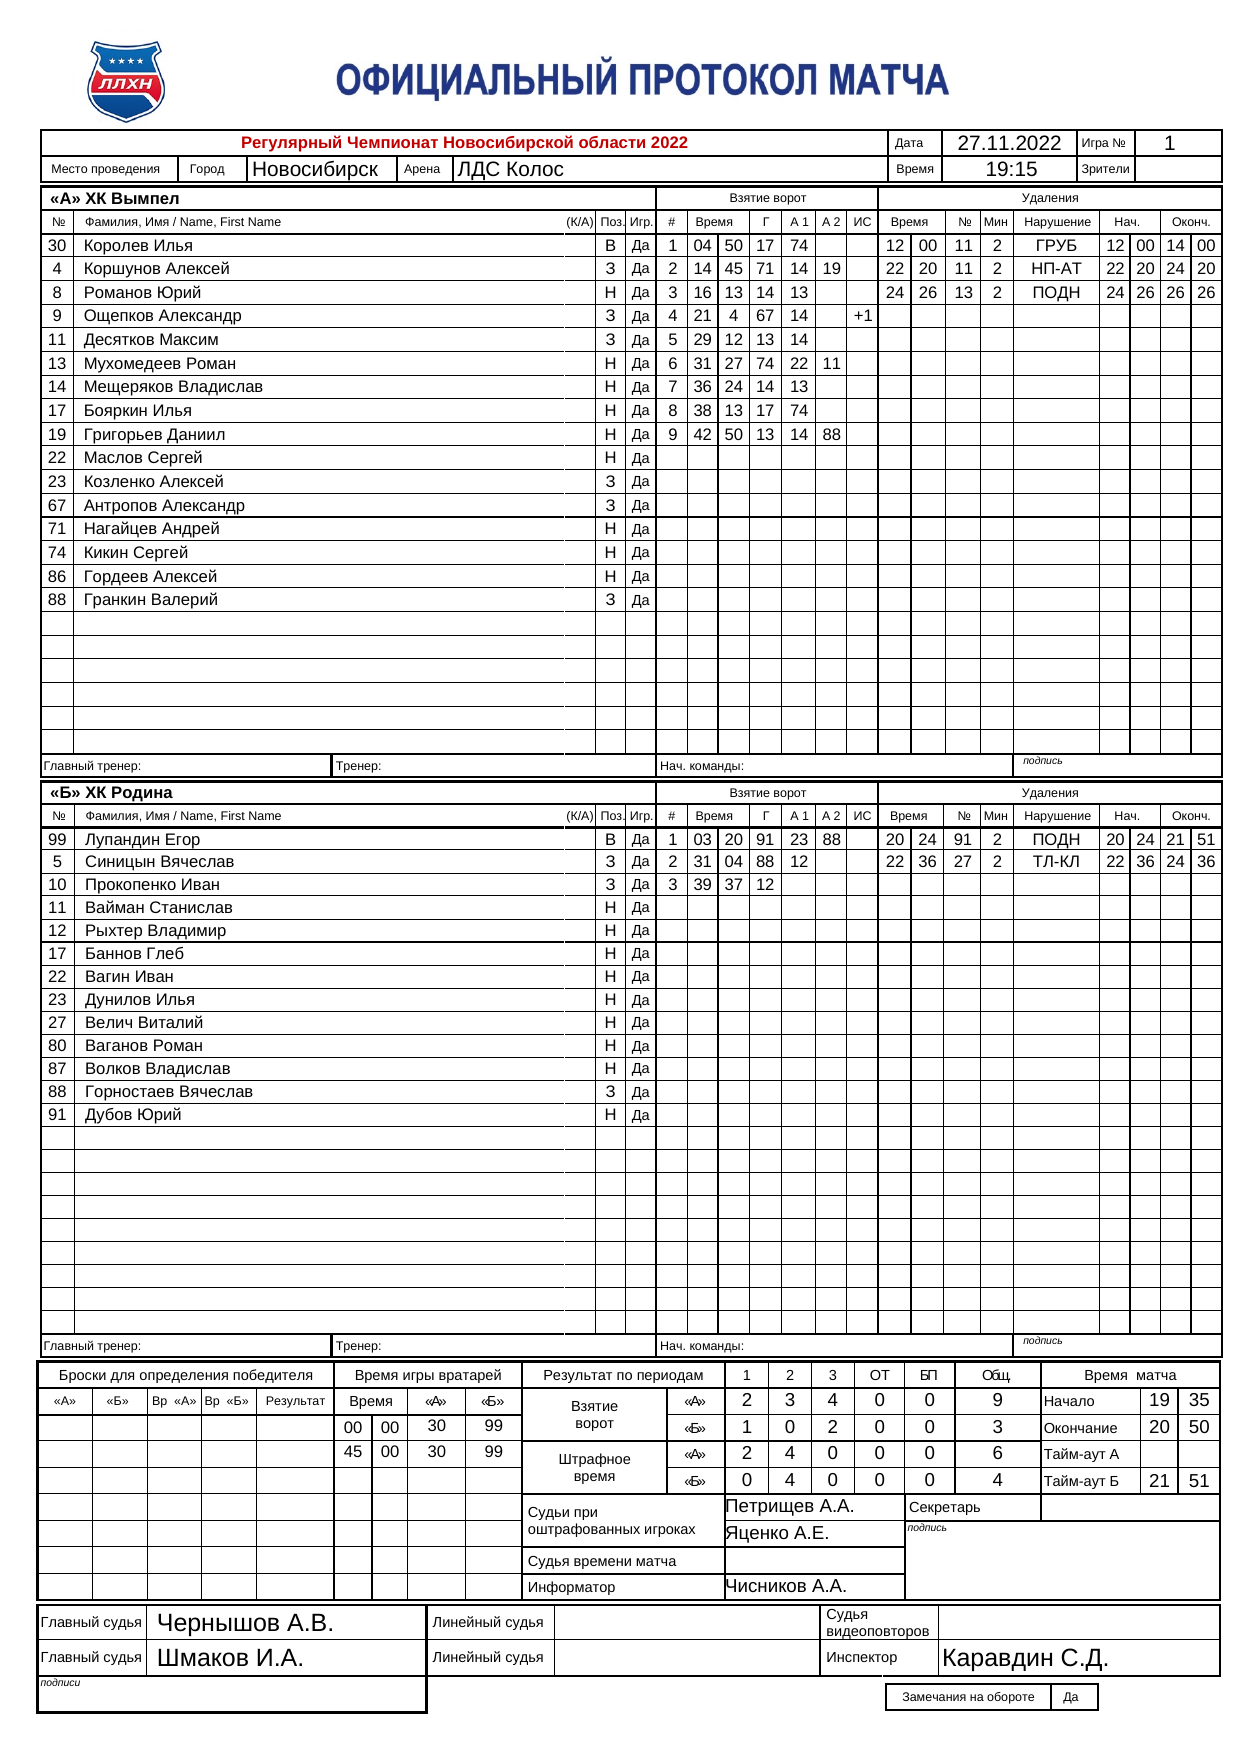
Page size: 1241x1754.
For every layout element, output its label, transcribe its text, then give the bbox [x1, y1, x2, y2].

table_cell [565, 541, 595, 564]
table_cell [981, 966, 1013, 987]
table_cell [912, 1104, 943, 1126]
table_cell [1161, 1196, 1190, 1218]
table_cell 2 [726, 1389, 768, 1413]
table_cell НП-АТ [1014, 257, 1099, 280]
table_cell [912, 565, 945, 587]
table_cell Н [596, 966, 625, 987]
table_cell [1131, 1127, 1160, 1149]
table_cell [981, 423, 1013, 445]
table_cell [816, 494, 846, 516]
table_cell [750, 1081, 781, 1103]
table_cell [626, 683, 655, 706]
table_cell [847, 257, 877, 280]
table_cell 22 [42, 446, 73, 469]
table_cell Яценко А.Е. [726, 1521, 904, 1546]
table_cell [750, 1173, 781, 1195]
table_cell 14 [750, 376, 781, 398]
table_cell Гранкин Валерий [74, 588, 564, 611]
table_cell ИС [847, 211, 877, 233]
table_cell [688, 1127, 717, 1149]
table_cell [912, 896, 943, 918]
table_cell [1014, 1104, 1099, 1126]
table_cell [688, 1104, 717, 1126]
table_cell [750, 1311, 781, 1333]
table_cell [883, 1677, 1220, 1681]
table_cell [626, 1242, 655, 1264]
table_cell [1014, 1081, 1099, 1103]
table_cell [944, 896, 980, 918]
table_cell [912, 1127, 943, 1149]
table_cell З [596, 305, 625, 327]
table_cell [657, 1081, 687, 1103]
table_cell [1100, 1196, 1129, 1218]
table_cell [626, 659, 655, 682]
table_cell [782, 1035, 815, 1057]
table_cell ПОДН [1014, 829, 1099, 849]
table_cell [657, 494, 687, 516]
table_cell [42, 1127, 74, 1149]
table_cell [1100, 1035, 1129, 1057]
table_header Взятие ворот [657, 783, 877, 803]
table_cell Результат [257, 1389, 333, 1413]
table_cell [1014, 636, 1099, 658]
table_cell Каравдин С.Д. [939, 1640, 1219, 1675]
table_cell [1131, 470, 1160, 493]
table_cell 13 [719, 281, 749, 303]
table_cell [1131, 518, 1160, 540]
table_cell 9 [956, 1389, 1040, 1413]
table_cell [466, 1547, 521, 1573]
table_cell [981, 943, 1013, 964]
table_cell [912, 612, 945, 634]
table_cell [847, 1058, 877, 1079]
table_cell 9 [42, 305, 73, 327]
table_cell [944, 943, 980, 964]
table_cell [816, 612, 846, 634]
table_cell [750, 636, 781, 658]
table_cell [981, 518, 1013, 540]
table_cell [565, 305, 595, 327]
table_cell 91 [750, 829, 781, 849]
table_cell [981, 874, 1013, 895]
table_cell [1014, 305, 1099, 327]
table_cell 74 [782, 235, 815, 256]
table_cell А 1 [782, 805, 815, 826]
table_cell 11 [816, 352, 846, 374]
table_cell [565, 1058, 595, 1079]
table_cell Да [626, 423, 655, 445]
table_cell [565, 874, 595, 895]
table_cell [912, 1035, 943, 1057]
table_cell [879, 1058, 910, 1079]
table_cell [847, 541, 877, 564]
table_cell [944, 1104, 980, 1126]
table_cell 14 [782, 423, 815, 445]
table_cell 99 [42, 829, 74, 849]
table_cell 67 [42, 494, 73, 516]
table_cell [1100, 305, 1129, 327]
table_cell [912, 707, 945, 729]
table_cell [912, 1311, 943, 1333]
table_cell [816, 305, 846, 327]
table_cell [1131, 399, 1160, 422]
table_cell Рыхтер Владимир [75, 920, 564, 941]
table_cell [944, 1127, 980, 1149]
table_cell Да [626, 850, 655, 872]
table_cell [1014, 1288, 1099, 1310]
table_cell Да [626, 352, 655, 374]
table_cell 91 [944, 829, 980, 849]
table_cell [719, 1265, 749, 1287]
table_cell Игр. [626, 805, 655, 826]
table_cell [750, 966, 781, 987]
table_cell [657, 1242, 687, 1264]
table_cell [981, 565, 1013, 587]
table_cell [912, 1288, 943, 1310]
table_cell [816, 376, 846, 398]
table_cell 42 [688, 423, 717, 445]
table_cell [42, 636, 73, 658]
table_cell [565, 989, 595, 1011]
table_cell [657, 588, 687, 611]
table_cell Н [596, 1104, 625, 1126]
table_cell Да [626, 281, 655, 303]
table_cell # [657, 211, 687, 233]
table_cell Нач. команды: [657, 1335, 1012, 1356]
table_cell [946, 683, 980, 706]
table_cell [1192, 328, 1221, 351]
table_cell [750, 1265, 781, 1287]
table_cell [373, 1547, 407, 1573]
table_cell [1131, 636, 1160, 658]
table_cell [816, 1219, 846, 1241]
table_cell [565, 1265, 595, 1287]
table_cell Начало [1042, 1389, 1140, 1413]
table_cell [688, 612, 717, 634]
table_cell 11 [42, 896, 74, 918]
table_cell Да [626, 1035, 655, 1057]
table_cell [816, 1104, 846, 1126]
table_cell Королев Илья [74, 235, 564, 256]
table_cell [1100, 1219, 1129, 1241]
table_cell [1161, 874, 1190, 895]
table_cell [946, 636, 980, 658]
table_cell [1192, 541, 1221, 564]
table_cell 24 [1161, 257, 1190, 280]
table_cell [912, 659, 945, 682]
table_cell [944, 1012, 980, 1033]
table_cell 12 [719, 328, 749, 351]
table_cell Главный судья [39, 1606, 146, 1639]
table_cell [1131, 1311, 1160, 1333]
table_cell № [946, 211, 980, 233]
table_cell [657, 943, 687, 964]
table_cell [565, 1150, 595, 1172]
table_cell [750, 1127, 781, 1149]
table_cell 20 [1131, 257, 1160, 280]
table_header 27.11.2022 [943, 131, 1076, 155]
table_cell [912, 399, 945, 422]
table_cell 27 [944, 850, 980, 872]
table_cell [719, 1288, 749, 1310]
table_cell [1161, 920, 1190, 941]
table_cell Тренер: [333, 1335, 655, 1356]
table_cell [719, 541, 749, 564]
table_cell З [596, 257, 625, 280]
table_cell 00 [1192, 235, 1221, 256]
table_cell 2 [657, 850, 687, 872]
table_cell [847, 850, 877, 872]
table_cell Синицын Вячеслав [75, 850, 564, 872]
table_header Взятие ворот [657, 188, 877, 209]
table_cell [879, 943, 910, 964]
table_cell 88 [816, 829, 846, 849]
table_cell [946, 305, 980, 327]
table_cell [1161, 1012, 1190, 1033]
table_cell [719, 659, 749, 682]
table_cell [688, 565, 717, 587]
table_cell [981, 896, 1013, 918]
table_cell [565, 1311, 595, 1333]
table_cell [750, 446, 781, 469]
table_cell [1179, 1441, 1219, 1467]
table_cell Линейный судья [428, 1606, 554, 1639]
table_cell 30 [408, 1441, 465, 1467]
table_cell [1014, 874, 1099, 895]
table_cell [1192, 1035, 1221, 1057]
table_cell [981, 588, 1013, 611]
table_cell 22 [42, 966, 74, 987]
table_cell 19 [42, 423, 73, 445]
table_cell [981, 1104, 1013, 1126]
table_cell [657, 470, 687, 493]
table_cell [816, 565, 846, 587]
table_cell Чернышов А.В. [147, 1606, 425, 1639]
table_cell 04 [688, 235, 717, 256]
table_cell [42, 1288, 74, 1310]
table_cell 20 [1141, 1415, 1177, 1440]
table_cell Шмаков И.А. [147, 1640, 425, 1675]
table_cell [912, 730, 945, 753]
table_cell [1014, 352, 1099, 374]
table_cell Да [626, 305, 655, 327]
table_cell 6 [657, 352, 687, 374]
table_cell [688, 1035, 717, 1057]
table_cell 26 [1131, 281, 1160, 303]
table_cell [626, 730, 655, 753]
table_cell Судьи при оштрафованных игроках [523, 1495, 724, 1546]
table_cell [816, 874, 846, 895]
table_cell 27 [42, 1012, 74, 1033]
table_cell [1161, 1127, 1190, 1149]
table_cell 2 [981, 850, 1013, 872]
table_cell [981, 1012, 1013, 1033]
table_cell 8 [657, 399, 687, 422]
table_cell [1161, 1104, 1190, 1126]
table_cell Н [596, 989, 625, 1011]
table_cell 2 [981, 829, 1013, 849]
table_cell [750, 730, 781, 753]
table_cell [782, 636, 815, 658]
table_cell [1100, 730, 1129, 753]
table_cell 2 [726, 1442, 768, 1467]
table_cell [1131, 1081, 1160, 1103]
table_cell 50 [1179, 1415, 1219, 1440]
table_cell [1014, 1012, 1099, 1033]
table_cell [202, 1441, 256, 1467]
table_cell [912, 1058, 943, 1079]
table_cell [1100, 423, 1129, 445]
table_cell [750, 659, 781, 682]
table_cell [42, 1196, 74, 1218]
table_cell [42, 1311, 74, 1333]
table_cell 67 [750, 305, 781, 327]
table_cell [1131, 683, 1160, 706]
table_cell З [596, 874, 625, 895]
table_cell [879, 1265, 910, 1287]
table_cell [946, 328, 980, 351]
table_cell [688, 943, 717, 964]
table_cell [1131, 1265, 1160, 1287]
table_cell [74, 730, 564, 753]
table_cell Лупандин Егор [75, 829, 564, 849]
table_cell [596, 1173, 625, 1195]
table_cell [657, 1265, 687, 1287]
table_cell Да [626, 328, 655, 351]
table_cell [1100, 1242, 1129, 1264]
table_cell № [42, 805, 74, 826]
table_cell [42, 1150, 74, 1172]
table_cell 36 [1131, 850, 1160, 872]
table_cell Арена [398, 157, 452, 181]
table_cell [1192, 1265, 1221, 1287]
table_cell Козленко Алексей [74, 470, 564, 493]
table_cell 20 [912, 257, 945, 280]
table_cell 19 [1141, 1389, 1177, 1413]
table_cell [782, 1058, 815, 1079]
table_cell [912, 1081, 943, 1103]
table_cell [981, 1035, 1013, 1057]
table_cell Ощепков Александр [74, 305, 564, 327]
table_cell [816, 446, 846, 469]
table_cell 26 [1161, 281, 1190, 303]
table_cell [946, 352, 980, 374]
table_cell [750, 1058, 781, 1079]
table_cell [1161, 1311, 1190, 1333]
table_header Удаления [879, 188, 1221, 209]
table_cell Тайм-аут Б [1042, 1468, 1140, 1493]
table_cell [1192, 659, 1221, 682]
table_cell Да [626, 1012, 655, 1033]
table_cell [688, 1288, 717, 1310]
table_cell [946, 399, 980, 422]
table_cell Десятков Максим [74, 328, 564, 351]
table_cell Г [750, 805, 781, 826]
table_cell 21 [1161, 829, 1190, 849]
table_cell [750, 1196, 781, 1218]
table_cell [1014, 966, 1099, 987]
table_cell [879, 896, 910, 918]
table_cell 5 [42, 850, 74, 872]
table_cell Мещеряков Владислав [74, 376, 564, 398]
table_cell [847, 1196, 877, 1218]
table_cell [626, 612, 655, 634]
table_cell [1192, 1058, 1221, 1079]
table_cell [816, 1265, 846, 1287]
table_cell (К/А) [565, 211, 595, 233]
table_cell [816, 730, 846, 753]
table_cell 21 [688, 305, 717, 327]
table_cell [847, 659, 877, 682]
table_cell [657, 1058, 687, 1079]
table_cell [565, 1012, 595, 1033]
table_cell 3 [769, 1389, 811, 1413]
table_cell [719, 518, 749, 540]
table_cell [912, 541, 945, 564]
table_cell [688, 1265, 717, 1287]
table_cell [657, 1288, 687, 1310]
table_cell [816, 1173, 846, 1195]
table_cell 14 [782, 328, 815, 351]
table_cell [1131, 1035, 1160, 1057]
table_cell 12 [879, 235, 910, 256]
table_cell [565, 446, 595, 469]
table_cell [1161, 989, 1190, 1011]
table_cell Да [626, 376, 655, 398]
table_cell [847, 1219, 877, 1241]
table_cell [816, 1058, 846, 1079]
table_cell Поз. [596, 211, 625, 233]
table_cell 24 [1100, 281, 1129, 303]
table_cell [1014, 423, 1099, 445]
table_cell [75, 1265, 564, 1287]
table_cell [688, 683, 717, 706]
table_cell # [657, 805, 687, 826]
table_cell [1131, 1219, 1160, 1241]
table_cell 20 [879, 829, 910, 849]
table_cell [944, 1311, 980, 1333]
table_cell [626, 1311, 655, 1333]
table_cell [1161, 305, 1190, 327]
table_cell [1014, 541, 1099, 564]
table_cell 0 [726, 1468, 768, 1493]
table_cell [565, 1196, 595, 1218]
table_cell [750, 1288, 781, 1310]
table_cell [1161, 376, 1190, 398]
table_cell [1161, 494, 1190, 516]
table_cell [148, 1416, 201, 1440]
table_cell Ваганов Роман [75, 1035, 564, 1057]
table_cell 11 [946, 257, 980, 280]
table_header 2 [769, 1363, 811, 1387]
table_cell [1131, 1104, 1160, 1126]
table_cell [408, 1494, 465, 1520]
table_cell 17 [42, 399, 73, 422]
table_cell [565, 1288, 595, 1310]
table_cell «Б» [93, 1389, 147, 1413]
table_cell [1131, 966, 1160, 987]
table_cell Игр. [626, 211, 655, 233]
table_cell [939, 1606, 1219, 1639]
table_cell [1161, 588, 1190, 611]
table_cell [1161, 1219, 1190, 1241]
table_cell [912, 328, 945, 351]
table_cell [1131, 446, 1160, 469]
table_cell [39, 1416, 92, 1440]
table_cell [1192, 1196, 1221, 1218]
table_cell [1161, 1150, 1190, 1172]
table_cell [879, 588, 910, 611]
table_cell [688, 730, 717, 753]
table_cell 4 [769, 1468, 811, 1493]
table_cell [782, 1196, 815, 1218]
table_cell [946, 565, 980, 587]
table_cell 0 [855, 1389, 904, 1413]
table_cell [1161, 683, 1190, 706]
table_cell [719, 920, 749, 941]
table_cell 2 [981, 257, 1013, 280]
table_cell [912, 352, 945, 374]
table_cell [1192, 966, 1221, 987]
table_cell Время [879, 211, 945, 233]
table_cell 4 [657, 305, 687, 327]
table_cell [428, 1677, 882, 1711]
table_cell [1014, 989, 1099, 1011]
table_cell 13 [750, 423, 781, 445]
table_cell [596, 1288, 625, 1310]
table_cell [657, 1173, 687, 1195]
table_cell 20 [719, 829, 749, 849]
table_cell [719, 1035, 749, 1057]
table_cell [1161, 659, 1190, 682]
table_cell [981, 470, 1013, 493]
table_cell 0 [855, 1468, 904, 1493]
table_cell 3 [956, 1415, 1040, 1440]
table_cell [981, 1081, 1013, 1103]
table_cell 31 [688, 850, 717, 872]
table_cell Новосибирск [248, 157, 396, 181]
table_cell [944, 966, 980, 987]
table_cell [879, 1150, 910, 1172]
table_cell 88 [750, 850, 781, 872]
table_cell Вр «А» [148, 1389, 201, 1413]
table_cell [750, 989, 781, 1011]
table_cell [1192, 1288, 1221, 1310]
table_cell [879, 423, 910, 445]
table_cell [912, 1012, 943, 1033]
table_cell [688, 989, 717, 1011]
table_cell [946, 470, 980, 493]
table_cell [1100, 874, 1129, 895]
table_cell Петрищев А.А. [726, 1495, 904, 1520]
table_cell Главный судья [39, 1640, 146, 1675]
table_cell 14 [42, 376, 73, 398]
table_cell 13 [42, 352, 73, 374]
table_cell [879, 1173, 910, 1195]
table_cell 88 [816, 423, 846, 445]
table_cell [466, 1494, 521, 1520]
table_cell [657, 1196, 687, 1218]
table_cell [1192, 376, 1221, 398]
table_cell [657, 920, 687, 941]
table_cell Да [626, 874, 655, 895]
table_cell [719, 1242, 749, 1264]
table_cell [93, 1574, 147, 1599]
table_cell [1014, 943, 1099, 964]
table_cell [719, 588, 749, 611]
table_cell 17 [42, 943, 74, 964]
table_cell [565, 257, 595, 280]
table_cell подпись [1014, 1335, 1221, 1356]
table_cell [879, 1035, 910, 1057]
table_cell [1100, 1311, 1129, 1333]
table_cell [1014, 683, 1099, 706]
table_cell [257, 1547, 333, 1573]
table_cell [944, 1288, 980, 1310]
table_cell [565, 494, 595, 516]
table_cell А 2 [816, 805, 846, 826]
table_cell 19:15 [943, 157, 1076, 181]
table_cell [879, 636, 910, 658]
table_cell [74, 612, 564, 634]
table_cell 27 [719, 352, 749, 374]
table_cell [782, 989, 815, 1011]
table_cell [981, 352, 1013, 374]
table_cell [1014, 446, 1099, 469]
table_cell 71 [42, 518, 73, 540]
table_cell [782, 588, 815, 611]
table_cell Тайм-аут А [1042, 1441, 1140, 1467]
table_cell [719, 470, 749, 493]
table_cell [1100, 565, 1129, 587]
table_cell 0 [855, 1415, 904, 1440]
table_cell А 1 [782, 211, 815, 233]
table_cell [688, 659, 717, 682]
table_cell Да [626, 943, 655, 964]
table_cell 22 [879, 850, 910, 872]
table_cell [565, 235, 595, 256]
table_cell [688, 896, 717, 918]
table_cell [719, 896, 749, 918]
table_cell [981, 636, 1013, 658]
table_cell [750, 541, 781, 564]
table_cell [847, 1081, 877, 1103]
table_cell [1192, 920, 1221, 941]
table_cell [565, 352, 595, 374]
table_cell [42, 659, 73, 682]
table_cell 4 [42, 257, 73, 280]
table_cell 12 [1100, 235, 1129, 256]
table_cell 71 [750, 257, 781, 280]
table_cell Да [626, 470, 655, 493]
table_cell 0 [905, 1415, 954, 1440]
table_cell [335, 1547, 371, 1573]
table_cell [981, 541, 1013, 564]
table_cell [1014, 1035, 1099, 1057]
table_cell Да [626, 1104, 655, 1126]
table_cell Кикин Сергей [74, 541, 564, 564]
table_cell 35 [1179, 1389, 1219, 1413]
table_cell [1131, 920, 1160, 941]
table_cell [688, 446, 717, 469]
table_cell [981, 376, 1013, 398]
table_cell [74, 683, 564, 706]
table_cell Н [596, 446, 625, 469]
table_cell [719, 612, 749, 634]
table_cell [1131, 1196, 1160, 1218]
table_header Время игры вратарей [335, 1363, 521, 1387]
table_cell 24 [719, 376, 749, 398]
table_cell [879, 966, 910, 987]
table_cell [946, 707, 980, 729]
table_cell 12 [782, 850, 815, 872]
table_cell [1014, 1173, 1099, 1195]
table_cell [782, 1081, 815, 1103]
table_cell [657, 1127, 687, 1149]
table_cell [1161, 1081, 1190, 1103]
table_cell 0 [905, 1442, 954, 1467]
table_header БП [905, 1363, 954, 1387]
table_cell [816, 966, 846, 987]
table_cell [75, 1288, 564, 1310]
table_cell 24 [1131, 829, 1160, 849]
table_header Регулярный Чемпионат Новосибирской области 2022 [42, 131, 887, 155]
table_cell 13 [782, 376, 815, 398]
table_cell [596, 636, 625, 658]
table_cell [565, 920, 595, 941]
table_cell [847, 874, 877, 895]
table_cell [626, 636, 655, 658]
table_cell [981, 1311, 1013, 1333]
table_cell [202, 1468, 256, 1493]
table_cell [202, 1416, 256, 1440]
table_cell [944, 1265, 980, 1287]
table_cell [466, 1468, 521, 1493]
table_cell [879, 1219, 910, 1241]
table_cell [42, 730, 73, 753]
table_cell 23 [42, 989, 74, 1011]
table_cell № [42, 211, 73, 233]
table_cell [688, 1081, 717, 1103]
table_cell Да [626, 829, 655, 849]
table_cell 12 [750, 874, 781, 895]
table_cell 11 [946, 235, 980, 256]
table_cell [1014, 612, 1099, 634]
table_cell Г [750, 211, 781, 233]
table_cell Штрафное время [523, 1442, 666, 1493]
table_cell [42, 1173, 74, 1195]
table_cell [657, 659, 687, 682]
table_cell Нарушение [1014, 211, 1099, 233]
table_cell [782, 920, 815, 941]
table_cell [1131, 1288, 1160, 1310]
table_cell [1192, 636, 1221, 658]
table_cell А 2 [816, 211, 846, 233]
table_cell Фамилия, Имя / Name, First Name [74, 211, 565, 233]
table_cell [981, 1196, 1013, 1218]
table_cell Н [596, 943, 625, 964]
table_cell [1161, 966, 1190, 987]
table_cell Бояркин Илья [74, 399, 564, 422]
table_cell Да [626, 541, 655, 564]
table_cell [565, 1104, 595, 1126]
table_cell Фамилия, Имя / Name, First Name [75, 805, 565, 826]
table_cell З [596, 1081, 625, 1103]
table_cell [1131, 1173, 1160, 1195]
table_cell [981, 446, 1013, 469]
table_cell [257, 1468, 333, 1493]
table_cell Главный тренер: [42, 755, 330, 776]
table_cell Тренер: [333, 755, 655, 776]
table_cell 50 [719, 423, 749, 445]
table_cell [1131, 541, 1160, 564]
table_cell [912, 518, 945, 540]
table_cell 00 [335, 1416, 371, 1440]
table_cell [750, 896, 781, 918]
table_cell Да [626, 920, 655, 941]
table_cell Нач. команды: [657, 755, 1012, 776]
table_cell [912, 1219, 943, 1241]
table_cell [719, 1058, 749, 1079]
table_cell [816, 470, 846, 493]
table_cell ИС [847, 805, 877, 826]
table_cell [847, 1311, 877, 1333]
table_cell В [596, 235, 625, 256]
table_cell [782, 1219, 815, 1241]
table_cell [657, 1311, 687, 1333]
table_cell [1099, 1682, 1220, 1711]
table_cell [688, 1058, 717, 1079]
table_cell Да [626, 588, 655, 611]
table_cell [847, 1265, 877, 1287]
table_cell 1 [657, 829, 687, 849]
table_cell [879, 470, 910, 493]
table_cell [782, 1311, 815, 1333]
table_cell [596, 1150, 625, 1172]
table_cell [1100, 1058, 1129, 1079]
table_cell 13 [782, 281, 815, 303]
table_cell [688, 1173, 717, 1195]
table_cell [847, 829, 877, 849]
table_cell [42, 1242, 74, 1264]
table_cell [1100, 446, 1129, 469]
table_cell [782, 1012, 815, 1033]
table_cell [1161, 423, 1190, 445]
table_cell [1100, 943, 1129, 964]
table_cell [466, 1574, 521, 1599]
table_cell Горностаев Вячеслав [75, 1081, 564, 1103]
table_cell Мин [981, 211, 1013, 233]
table_cell 36 [912, 850, 943, 872]
table_cell [981, 399, 1013, 422]
table_cell Н [596, 1012, 625, 1033]
table_cell [1161, 399, 1190, 422]
table_cell [879, 541, 910, 564]
table_cell [466, 1521, 521, 1546]
table_cell [1014, 1265, 1099, 1287]
table_cell Город [179, 157, 246, 181]
table_cell Да [626, 257, 655, 280]
table_cell [565, 470, 595, 493]
table_cell [657, 541, 687, 564]
table_cell 8 [42, 281, 73, 303]
table_cell [816, 1035, 846, 1057]
table_cell Нач. [1100, 805, 1160, 826]
table_cell [1100, 470, 1129, 493]
table_cell Н [596, 518, 625, 540]
table_cell [1192, 1127, 1221, 1149]
table_header Замечания на обороте [887, 1685, 1050, 1709]
table_cell [626, 1173, 655, 1195]
table_cell [565, 1127, 595, 1149]
table_cell [782, 565, 815, 587]
table_cell [565, 1035, 595, 1057]
table_cell Зрители [1078, 157, 1134, 181]
table_cell [657, 1150, 687, 1172]
table_cell [626, 1288, 655, 1310]
table_cell [1192, 1104, 1221, 1126]
table_cell 14 [688, 257, 717, 280]
table_cell [981, 920, 1013, 941]
table_cell [879, 1311, 910, 1333]
table_cell Оконч. [1161, 211, 1221, 233]
table_cell 99 [466, 1441, 521, 1467]
table_cell [39, 1547, 92, 1573]
table_cell [1100, 399, 1129, 422]
table_cell [1014, 470, 1099, 493]
table_cell Время [688, 211, 749, 233]
table_cell [596, 683, 625, 706]
table_cell [657, 518, 687, 540]
table_cell «Б» [668, 1415, 724, 1440]
table_cell [912, 1242, 943, 1264]
table_cell [847, 446, 877, 469]
table_cell [1014, 376, 1099, 398]
table_cell 80 [42, 1035, 74, 1057]
table_cell [944, 1219, 980, 1241]
table_cell Н [596, 896, 625, 918]
table_cell [847, 1288, 877, 1310]
table_cell [946, 541, 980, 564]
table_cell Мин [981, 805, 1013, 826]
table_cell [981, 328, 1013, 351]
table_cell [202, 1547, 256, 1573]
table_cell 20 [1192, 257, 1221, 280]
table_cell [565, 896, 595, 918]
table_cell 36 [688, 376, 717, 398]
table_cell [688, 1311, 717, 1333]
table_cell [42, 683, 73, 706]
table_cell 45 [719, 257, 749, 280]
table_cell [565, 328, 595, 351]
table_cell [750, 920, 781, 941]
table_cell [148, 1441, 201, 1467]
table_cell 26 [912, 281, 945, 303]
table_cell [912, 1150, 943, 1172]
table_cell [1100, 541, 1129, 564]
table_cell [565, 612, 595, 634]
table_cell [1100, 494, 1129, 516]
table_cell [981, 730, 1013, 753]
table_cell [1014, 1150, 1099, 1172]
table_cell [816, 920, 846, 941]
table_cell [688, 636, 717, 658]
table_cell Вагин Иван [75, 966, 564, 987]
table_cell [782, 1127, 815, 1149]
table_cell 03 [688, 829, 717, 849]
table_cell [847, 1035, 877, 1057]
table_cell 4 [956, 1468, 1040, 1493]
table_cell [1100, 1081, 1129, 1103]
table_cell [719, 730, 749, 753]
table_cell [39, 1574, 92, 1599]
table_cell [879, 376, 910, 398]
table_cell [847, 1173, 877, 1195]
table_cell [750, 1150, 781, 1172]
table_cell 4 [812, 1389, 854, 1413]
table_cell [719, 966, 749, 987]
table_cell 7 [657, 376, 687, 398]
table_cell Информатор [523, 1575, 724, 1599]
table_cell [596, 1196, 625, 1218]
table_cell 14 [782, 257, 815, 280]
table_cell [879, 565, 910, 587]
table_cell [93, 1521, 147, 1546]
table_cell Да [626, 399, 655, 422]
table_cell [782, 966, 815, 987]
table_cell [782, 1265, 815, 1287]
table_cell [1161, 352, 1190, 374]
table_cell [879, 446, 910, 469]
table_cell подпись [906, 1522, 1219, 1599]
table_cell 22 [782, 352, 815, 374]
table_cell [1131, 588, 1160, 611]
table_cell [944, 989, 980, 1011]
table_cell [912, 966, 943, 987]
table_cell [74, 636, 564, 658]
table_cell [1192, 1311, 1221, 1333]
table_cell [750, 1242, 781, 1264]
table_cell Да [626, 1058, 655, 1079]
table_cell [1192, 730, 1221, 753]
table_cell [847, 235, 877, 256]
table_cell [1192, 989, 1221, 1011]
table_cell [688, 470, 717, 493]
table_cell [879, 683, 910, 706]
table_header Удаления [879, 783, 1221, 803]
table_cell [565, 1219, 595, 1241]
table_cell Секретарь [906, 1495, 1040, 1520]
table_cell (К/А) [565, 805, 595, 826]
table_cell 14 [1161, 235, 1190, 256]
table_cell [688, 1242, 717, 1264]
table_cell [1141, 1441, 1177, 1467]
table_cell [565, 943, 595, 964]
table_cell [981, 707, 1013, 729]
table_cell [1192, 446, 1221, 469]
table_cell [596, 1219, 625, 1241]
table_cell [202, 1574, 256, 1599]
table_cell 37 [719, 874, 749, 895]
table_cell [782, 518, 815, 540]
table_cell [750, 707, 781, 729]
table_cell 38 [688, 399, 717, 422]
table_cell Да [626, 1081, 655, 1103]
table_cell [1161, 896, 1190, 918]
table_cell [912, 423, 945, 445]
table_cell [750, 1012, 781, 1033]
table_cell [719, 1104, 749, 1126]
table_cell [1161, 730, 1190, 753]
table_cell 74 [750, 352, 781, 374]
table_cell [1192, 518, 1221, 540]
table_cell 14 [782, 305, 815, 327]
table_cell [1192, 1242, 1221, 1264]
table_cell Оконч. [1161, 805, 1221, 826]
table_cell [816, 235, 846, 256]
table_cell [1100, 328, 1129, 351]
table_cell [657, 565, 687, 587]
table_cell [1014, 565, 1099, 587]
table_cell 24 [1161, 850, 1190, 872]
table_cell [981, 989, 1013, 1011]
table_cell [1192, 1081, 1221, 1103]
table_cell 51 [1179, 1468, 1219, 1493]
table_cell [879, 1288, 910, 1310]
table_cell [42, 707, 73, 729]
table_cell 5 [657, 328, 687, 351]
table_cell [1192, 470, 1221, 493]
table_cell [946, 659, 980, 682]
table_cell [750, 518, 781, 540]
table_cell 04 [719, 850, 749, 872]
table_cell [912, 494, 945, 516]
table_cell [1100, 588, 1129, 611]
table_cell [39, 1494, 92, 1520]
table_cell 19 [816, 257, 846, 280]
table_cell 87 [42, 1058, 74, 1079]
table_cell [782, 683, 815, 706]
table_cell [1014, 328, 1099, 351]
table_cell [944, 1173, 980, 1195]
table_cell Н [596, 541, 625, 564]
table_cell [1100, 1104, 1129, 1126]
table_cell [719, 707, 749, 729]
table_cell 45 [335, 1441, 371, 1467]
table_cell [782, 707, 815, 729]
table_cell Да [626, 966, 655, 987]
table_cell [816, 1311, 846, 1333]
table_cell [946, 612, 980, 634]
table_cell [42, 1265, 74, 1287]
table_cell [847, 730, 877, 753]
table_cell [879, 659, 910, 682]
table_cell [847, 281, 877, 303]
table_cell 3 [657, 281, 687, 303]
table_cell Время [889, 157, 941, 181]
table_cell Да [626, 518, 655, 540]
table_cell 0 [812, 1442, 854, 1467]
table_cell [596, 730, 625, 753]
table_cell [202, 1494, 256, 1520]
table_cell [1131, 943, 1160, 964]
table_cell 12 [42, 920, 74, 941]
table_cell [879, 730, 910, 753]
table_cell [93, 1468, 147, 1493]
table_cell [944, 920, 980, 941]
table_cell [373, 1468, 407, 1493]
table_cell 20 [1100, 829, 1129, 849]
table_cell [1161, 470, 1190, 493]
table_cell [565, 1081, 595, 1103]
table_cell [1131, 659, 1160, 682]
table_cell [1192, 1219, 1221, 1241]
table_cell [879, 989, 910, 1011]
table_cell [93, 1494, 147, 1520]
table_cell [1131, 730, 1160, 753]
table_cell [847, 470, 877, 493]
table_cell [879, 328, 910, 351]
table_cell 29 [688, 328, 717, 351]
table_cell [750, 1219, 781, 1241]
table_cell [42, 1219, 74, 1241]
table_cell [1014, 1219, 1099, 1241]
table_cell [565, 1242, 595, 1264]
table_cell [75, 1127, 564, 1149]
table_cell Вр «Б» [202, 1389, 256, 1413]
table_cell [816, 328, 846, 351]
table_cell 74 [42, 541, 73, 564]
table_cell Окончание [1042, 1415, 1140, 1440]
table_cell Мухомедеев Роман [74, 352, 564, 374]
table_cell ТЛ-КЛ [1014, 850, 1099, 872]
table_cell [1100, 989, 1129, 1011]
table_cell [847, 943, 877, 964]
table_cell 50 [719, 235, 749, 256]
table_cell [782, 730, 815, 753]
table_cell [750, 1035, 781, 1057]
table_cell 88 [42, 588, 73, 611]
table_cell [944, 1196, 980, 1218]
table_cell [1161, 943, 1190, 964]
table_cell [1131, 707, 1160, 729]
table_cell [408, 1574, 465, 1599]
table_cell «А» [668, 1442, 724, 1467]
table_cell Нагайцев Андрей [74, 518, 564, 540]
table_cell 86 [42, 565, 73, 587]
table_cell 4 [769, 1442, 811, 1467]
table_cell 3 [657, 874, 687, 895]
table_header Броски для определения победителя [39, 1363, 333, 1387]
table_cell [1161, 1242, 1190, 1264]
table_cell [946, 730, 980, 753]
table_cell [1161, 707, 1190, 729]
table_cell 88 [42, 1081, 74, 1103]
table_cell [565, 565, 595, 587]
table_cell [1192, 588, 1221, 611]
table_cell Главный тренер: [42, 1335, 330, 1356]
table_cell [1192, 612, 1221, 634]
table_cell [1100, 920, 1129, 941]
table_cell З [596, 588, 625, 611]
table_cell З [596, 494, 625, 516]
table_cell 00 [912, 235, 945, 256]
table_cell [912, 305, 945, 327]
table_cell Баннов Глеб [75, 943, 564, 964]
table_cell 2 [812, 1415, 854, 1440]
table_cell [750, 683, 781, 706]
table_cell [688, 518, 717, 540]
table_cell З [596, 328, 625, 351]
table_cell [688, 494, 717, 516]
table_cell Н [596, 376, 625, 398]
table_cell [816, 1288, 846, 1310]
table_cell [981, 305, 1013, 327]
table_cell 17 [750, 399, 781, 422]
table_cell [626, 1150, 655, 1172]
table_cell [1192, 565, 1221, 587]
table_cell [912, 376, 945, 398]
table_cell [726, 1548, 904, 1573]
table_cell [74, 707, 564, 729]
table_cell [688, 966, 717, 987]
table_cell [657, 730, 687, 753]
table_header «А» ХК Вымпел [42, 188, 655, 209]
table_cell 51 [1192, 829, 1221, 849]
table_cell [1100, 1265, 1129, 1287]
table_cell Н [596, 281, 625, 303]
table_header 3 [812, 1363, 854, 1387]
table_cell [719, 565, 749, 587]
table_cell [946, 588, 980, 611]
table_cell [1100, 376, 1129, 398]
table_cell 23 [782, 829, 815, 849]
table_cell Н [596, 1035, 625, 1057]
table_cell [782, 1104, 815, 1126]
table_cell [1131, 352, 1160, 374]
table_cell Вайман Станислав [75, 896, 564, 918]
table_cell [93, 1441, 147, 1467]
table_cell [596, 1265, 625, 1287]
table_cell 2 [657, 257, 687, 280]
table_header 1 [1136, 131, 1221, 155]
table_cell [847, 1150, 877, 1172]
table_cell 31 [688, 352, 717, 374]
table_cell [1161, 446, 1190, 469]
table_cell Время [688, 805, 749, 826]
table_cell [1014, 399, 1099, 422]
table_cell [816, 588, 846, 611]
table_cell [816, 1242, 846, 1264]
table_cell В [596, 829, 625, 849]
table_cell [847, 1242, 877, 1264]
table_cell [719, 1081, 749, 1103]
table_cell [719, 683, 749, 706]
table_cell Дубов Юрий [75, 1104, 564, 1126]
table_cell [879, 352, 910, 374]
table_cell [1192, 707, 1221, 729]
table_cell 24 [912, 829, 943, 849]
table_cell [257, 1416, 333, 1440]
table_cell [719, 1196, 749, 1218]
table_header Дата [889, 131, 941, 155]
table_cell [719, 943, 749, 964]
table_cell [1192, 896, 1221, 918]
table_cell [719, 1311, 749, 1333]
table_cell [1014, 588, 1099, 611]
table_cell Да [626, 565, 655, 587]
table_cell [782, 470, 815, 493]
table_cell [1131, 1242, 1160, 1264]
table_cell [1014, 1311, 1099, 1333]
table_cell [879, 1081, 910, 1103]
table_cell [816, 683, 846, 706]
table_header Время матча [1042, 1363, 1219, 1387]
table_cell 4 [719, 305, 749, 327]
table_cell [657, 989, 687, 1011]
table_cell [912, 1265, 943, 1287]
table_cell [1100, 1150, 1129, 1172]
table_cell 6 [956, 1442, 1040, 1467]
table_cell [816, 1196, 846, 1218]
table_header 1 [726, 1363, 768, 1387]
table_cell [1100, 636, 1129, 658]
table_cell 24 [879, 281, 910, 303]
table_cell [879, 1012, 910, 1033]
table_cell [565, 281, 595, 303]
table_cell [782, 541, 815, 564]
table_cell [847, 518, 877, 540]
table_cell [912, 1173, 943, 1195]
table_cell Гордеев Алексей [74, 565, 564, 587]
table_cell [42, 612, 73, 634]
table_cell 39 [688, 874, 717, 895]
table_cell [688, 588, 717, 611]
table_cell [1131, 1012, 1160, 1033]
table_cell [782, 1173, 815, 1195]
table_cell [1100, 1012, 1129, 1033]
table_cell [1014, 1127, 1099, 1149]
table_cell [816, 636, 846, 658]
table_cell [335, 1494, 371, 1520]
table_cell [1192, 305, 1221, 327]
table_cell [373, 1494, 407, 1520]
table_cell [782, 494, 815, 516]
table_cell «А» [39, 1389, 92, 1413]
table_cell [1131, 896, 1160, 918]
table_cell [1192, 352, 1221, 374]
table_cell Н [596, 1058, 625, 1079]
table_cell [1014, 707, 1099, 729]
table_cell 2 [981, 281, 1013, 303]
table_cell [912, 588, 945, 611]
table_cell [1014, 730, 1099, 753]
table_cell [1131, 989, 1160, 1011]
table_cell 0 [905, 1389, 954, 1413]
table_cell Поз. [596, 805, 625, 826]
table_cell «Б» [668, 1468, 724, 1493]
table_cell [657, 1104, 687, 1126]
table_cell 0 [905, 1468, 954, 1493]
table_cell [1100, 1173, 1129, 1195]
table_cell [1161, 636, 1190, 658]
table_cell [816, 943, 846, 964]
table_cell [93, 1416, 147, 1440]
table_cell [847, 565, 877, 587]
table_cell [1192, 423, 1221, 445]
table_cell [408, 1547, 465, 1573]
table_cell [944, 1081, 980, 1103]
table_cell Дунилов Илья [75, 989, 564, 1011]
table_cell [981, 1058, 1013, 1079]
table_cell [75, 1196, 564, 1218]
table_header «Б» ХК Родина [42, 783, 655, 803]
table_cell [1100, 896, 1129, 918]
table_cell [1161, 541, 1190, 564]
table_cell [1014, 920, 1099, 941]
table_cell [657, 896, 687, 918]
table_cell [75, 1311, 564, 1333]
table_cell [750, 565, 781, 587]
table_cell [981, 1219, 1013, 1241]
table_cell 00 [373, 1416, 407, 1440]
table_cell подпись [1014, 755, 1221, 776]
table_cell [750, 588, 781, 611]
table_cell [657, 636, 687, 658]
table_cell 30 [408, 1416, 465, 1440]
table_cell [596, 1127, 625, 1149]
table_cell [782, 612, 815, 634]
table_cell [688, 541, 717, 564]
table_header Результат по периодам [523, 1363, 724, 1387]
table_cell 1 [726, 1415, 768, 1440]
table_cell [1131, 1150, 1160, 1172]
table_cell [148, 1468, 201, 1493]
table_cell [1192, 874, 1221, 895]
table_cell З [596, 850, 625, 872]
table_cell [847, 612, 877, 634]
table_cell [879, 1242, 910, 1264]
table_cell Н [596, 565, 625, 587]
table_cell [719, 1012, 749, 1033]
table_cell Судья видеоповторов [821, 1606, 938, 1639]
table_cell [1100, 1288, 1129, 1310]
table_cell [257, 1441, 333, 1467]
table_cell [688, 920, 717, 941]
table_cell 00 [1131, 235, 1160, 256]
table_cell [879, 707, 910, 729]
table_cell Волков Владислав [75, 1058, 564, 1079]
table_cell [946, 494, 980, 516]
table_cell [847, 376, 877, 398]
table_cell [879, 399, 910, 422]
table_cell ГРУБ [1014, 235, 1099, 256]
table_cell [981, 683, 1013, 706]
table_cell [847, 328, 877, 351]
table_cell [1136, 157, 1221, 181]
table_cell [981, 1173, 1013, 1195]
table_cell [75, 1150, 564, 1172]
table_cell [816, 1127, 846, 1149]
table_cell [1192, 943, 1221, 964]
table_cell [688, 707, 717, 729]
table_cell [1100, 707, 1129, 729]
picture [5, 28, 1179, 129]
table_cell [847, 423, 877, 445]
table_cell [847, 352, 877, 374]
table_cell [565, 376, 595, 398]
table_cell [596, 612, 625, 634]
table_cell Прокопенко Иван [75, 874, 564, 895]
table_cell [1161, 1058, 1190, 1079]
table_cell Н [596, 423, 625, 445]
table_cell [879, 1196, 910, 1218]
table_cell [626, 1196, 655, 1218]
table_cell [782, 1150, 815, 1172]
table_cell Н [596, 352, 625, 374]
table_cell [148, 1494, 201, 1520]
table_cell [202, 1521, 256, 1546]
table_cell [555, 1640, 819, 1675]
table_cell [912, 446, 945, 469]
table_cell [565, 588, 595, 611]
table_cell 1 [657, 235, 687, 256]
table_cell Григорьев Даниил [74, 423, 564, 445]
table_cell [879, 612, 910, 634]
table_cell Романов Юрий [74, 281, 564, 303]
table_cell [944, 1150, 980, 1172]
table_cell [148, 1547, 201, 1573]
table_cell 0 [855, 1442, 904, 1467]
table_cell «Б » [466, 1389, 521, 1413]
table_cell [944, 1035, 980, 1057]
table_cell [1192, 399, 1221, 422]
table_cell [816, 989, 846, 1011]
table_cell [596, 707, 625, 729]
table_cell [816, 850, 846, 872]
table_cell [847, 1127, 877, 1149]
table_cell [1161, 1173, 1190, 1195]
table_header Игра № [1078, 131, 1134, 155]
table_cell [847, 896, 877, 918]
table_cell [688, 1150, 717, 1172]
table_cell [981, 1242, 1013, 1264]
table_cell Коршунов Алексей [74, 257, 564, 280]
table_cell [657, 966, 687, 987]
table_cell [657, 1219, 687, 1241]
table_cell [944, 874, 980, 895]
table_cell [912, 1196, 943, 1218]
table_cell [1100, 966, 1129, 987]
table_header Общ. [956, 1363, 1040, 1387]
table_cell [1100, 1127, 1129, 1149]
table_cell Да [626, 896, 655, 918]
table_cell [912, 470, 945, 493]
table_cell [847, 966, 877, 987]
table_cell 23 [42, 470, 73, 493]
table_cell [1014, 659, 1099, 682]
table_cell 74 [782, 399, 815, 422]
table_cell [1042, 1495, 1219, 1520]
table_cell [719, 446, 749, 469]
table_cell подписи [39, 1677, 425, 1711]
table_cell [719, 989, 749, 1011]
table_cell [74, 659, 564, 682]
table_cell [816, 659, 846, 682]
table_cell [1100, 352, 1129, 374]
table_cell 30 [42, 235, 73, 256]
table_cell [750, 470, 781, 493]
table_cell [1014, 1196, 1099, 1218]
table_cell [816, 896, 846, 918]
table_cell [981, 494, 1013, 516]
table_cell 00 [373, 1441, 407, 1467]
table_cell 10 [42, 874, 74, 895]
table_cell 26 [1192, 281, 1221, 303]
table_cell [981, 659, 1013, 682]
table_cell Да [626, 446, 655, 469]
table_cell [981, 612, 1013, 634]
table_cell 13 [750, 328, 781, 351]
table_cell [408, 1521, 465, 1546]
table_cell Чисников А.А. [726, 1575, 904, 1599]
table_cell [1014, 518, 1099, 540]
table_cell [626, 1265, 655, 1287]
table_cell 17 [750, 235, 781, 256]
table_cell «А» [668, 1389, 724, 1413]
table_cell [981, 1150, 1013, 1172]
table_cell [1100, 518, 1129, 540]
table_cell [1161, 1265, 1190, 1287]
table_cell 22 [1100, 850, 1129, 872]
table_cell [565, 518, 595, 540]
table_cell [912, 683, 945, 706]
table_cell [847, 636, 877, 658]
table_cell [626, 1127, 655, 1149]
table_cell [565, 966, 595, 987]
table_cell [847, 1104, 877, 1126]
table_cell [335, 1574, 371, 1599]
table_cell [688, 1219, 717, 1241]
table_cell [782, 1288, 815, 1310]
table_cell 21 [1141, 1468, 1177, 1493]
table_cell [565, 850, 595, 872]
table_cell «А» [408, 1389, 465, 1413]
table_cell [912, 874, 943, 895]
table_cell [1161, 1035, 1190, 1057]
table_cell [1131, 1058, 1160, 1079]
table_cell 16 [688, 281, 717, 303]
table_cell [555, 1606, 819, 1639]
table_cell [946, 446, 980, 469]
table_cell [912, 920, 943, 941]
table_cell [847, 399, 877, 422]
table_cell [148, 1574, 201, 1599]
table_cell [1131, 565, 1160, 587]
table_cell [657, 683, 687, 706]
table_cell [657, 612, 687, 634]
table_cell [1100, 683, 1129, 706]
table_header Да [1052, 1685, 1097, 1709]
table_cell [816, 518, 846, 540]
table_cell [1131, 376, 1160, 398]
table_cell [257, 1574, 333, 1599]
table_cell Время [879, 805, 943, 826]
table_cell [981, 1265, 1013, 1287]
table_cell Нач. [1100, 211, 1160, 233]
table_cell [596, 1311, 625, 1333]
table_cell [944, 1242, 980, 1264]
table_cell [879, 1104, 910, 1126]
table_cell [750, 943, 781, 964]
table_cell № [944, 805, 980, 826]
table_cell [565, 399, 595, 422]
table_cell [565, 683, 595, 706]
table_cell [565, 730, 595, 753]
table_cell [688, 1196, 717, 1218]
table_cell Да [626, 235, 655, 256]
table_cell 14 [750, 281, 781, 303]
table_cell [688, 1012, 717, 1033]
table_cell [1100, 612, 1129, 634]
table_cell [1192, 1173, 1221, 1195]
table_cell [816, 541, 846, 564]
table_cell Н [596, 920, 625, 941]
table_cell 0 [769, 1415, 811, 1440]
table_cell [1161, 518, 1190, 540]
table_cell [335, 1521, 371, 1546]
table_cell [408, 1468, 465, 1493]
table_cell 91 [42, 1104, 74, 1126]
table_cell [847, 989, 877, 1011]
table_cell [1014, 896, 1099, 918]
table_cell [1131, 305, 1160, 327]
table_cell [1131, 494, 1160, 516]
table_cell [719, 1219, 749, 1241]
table_cell [981, 1288, 1013, 1310]
table_cell [782, 874, 815, 895]
table_cell Время [335, 1389, 407, 1413]
table_cell [719, 1127, 749, 1149]
table_cell З [596, 470, 625, 493]
table_cell [39, 1521, 92, 1546]
table_cell [1192, 1012, 1221, 1033]
table_cell 22 [1100, 257, 1129, 280]
table_cell [719, 1150, 749, 1172]
table_cell [1014, 1242, 1099, 1264]
table_cell [626, 1219, 655, 1241]
table_cell [750, 1104, 781, 1126]
table_cell [782, 896, 815, 918]
table_cell [565, 636, 595, 658]
table_cell [847, 494, 877, 516]
table_cell [657, 1035, 687, 1057]
table_cell [335, 1468, 371, 1493]
table_cell [1161, 328, 1190, 351]
table_cell [596, 1242, 625, 1264]
table_cell [1131, 612, 1160, 634]
table_cell [93, 1547, 147, 1573]
table_cell [719, 636, 749, 658]
table_cell [816, 399, 846, 422]
table_cell Инспектор [821, 1640, 938, 1675]
table_cell [816, 1081, 846, 1103]
table_cell [1192, 1150, 1221, 1172]
table_cell [946, 376, 980, 398]
table_cell Маслов Сергей [74, 446, 564, 469]
table_cell [782, 446, 815, 469]
table_cell [847, 707, 877, 729]
table_cell ЛДС Колос [454, 157, 887, 181]
table_cell [782, 943, 815, 964]
table_cell Н [596, 399, 625, 422]
table_cell [39, 1441, 92, 1467]
table_cell [1100, 659, 1129, 682]
table_cell 22 [879, 257, 910, 280]
table_cell [565, 423, 595, 445]
table_cell [782, 1242, 815, 1264]
table_cell Антропов Александр [74, 494, 564, 516]
table_cell [946, 423, 980, 445]
table_cell [816, 1012, 846, 1033]
table_cell [1131, 874, 1160, 895]
table_cell [879, 305, 910, 327]
table_cell Судья времени матча [523, 1548, 724, 1573]
table_cell [750, 612, 781, 634]
table_cell [816, 707, 846, 729]
table_cell [565, 707, 595, 729]
table_cell 2 [981, 235, 1013, 256]
table_cell [847, 588, 877, 611]
table_cell [912, 943, 943, 964]
table_cell Да [626, 989, 655, 1011]
table_cell [719, 494, 749, 516]
table_cell [879, 920, 910, 941]
table_cell [565, 1173, 595, 1195]
table_cell [75, 1242, 564, 1264]
table_cell [1192, 494, 1221, 516]
table_cell [944, 1058, 980, 1079]
table_cell [719, 1173, 749, 1195]
table_cell [373, 1574, 407, 1599]
table_cell 13 [946, 281, 980, 303]
table_cell Велич Виталий [75, 1012, 564, 1033]
table_cell Линейный судья [428, 1640, 554, 1675]
table_cell [912, 989, 943, 1011]
table_cell [816, 1150, 846, 1172]
table_cell [816, 281, 846, 303]
table_cell [373, 1521, 407, 1546]
table_cell [981, 1127, 1013, 1149]
table_cell 11 [42, 328, 73, 351]
table_cell [565, 659, 595, 682]
table_cell 0 [812, 1468, 854, 1493]
table_cell [1131, 328, 1160, 351]
table_cell [1131, 423, 1160, 445]
table_cell [1192, 683, 1221, 706]
table_cell [750, 494, 781, 516]
table_cell [148, 1521, 201, 1546]
table_header ОТ [855, 1363, 904, 1387]
table_cell [1014, 1058, 1099, 1079]
table_cell [782, 659, 815, 682]
table_cell [626, 707, 655, 729]
table_cell [657, 446, 687, 469]
table_cell Место проведения [42, 157, 177, 181]
table_cell 36 [1192, 850, 1221, 872]
table_cell [946, 518, 980, 540]
table_cell [39, 1468, 92, 1493]
table_cell 99 [466, 1416, 521, 1440]
table_cell [879, 494, 910, 516]
table_cell [657, 1012, 687, 1033]
table_cell [75, 1173, 564, 1195]
table_cell [75, 1219, 564, 1241]
table_cell [1161, 612, 1190, 634]
table_cell [565, 829, 595, 849]
table_cell [1161, 1288, 1190, 1310]
table_cell [257, 1494, 333, 1520]
table_cell [596, 659, 625, 682]
table_cell [1014, 494, 1099, 516]
table_cell 13 [719, 399, 749, 422]
table_cell [879, 1127, 910, 1149]
table_cell 9 [657, 423, 687, 445]
table_cell +1 [847, 305, 877, 327]
table_cell [912, 636, 945, 658]
table_cell Нарушение [1014, 805, 1099, 826]
table_cell Да [626, 494, 655, 516]
table_cell [847, 1012, 877, 1033]
table_cell [257, 1521, 333, 1546]
table_cell [1161, 565, 1190, 587]
table_cell ПОДН [1014, 281, 1099, 303]
table_cell [879, 874, 910, 895]
table_cell [879, 518, 910, 540]
table_cell [847, 683, 877, 706]
table_cell [847, 920, 877, 941]
table_cell [657, 707, 687, 729]
table_cell Взятие ворот [523, 1389, 666, 1440]
